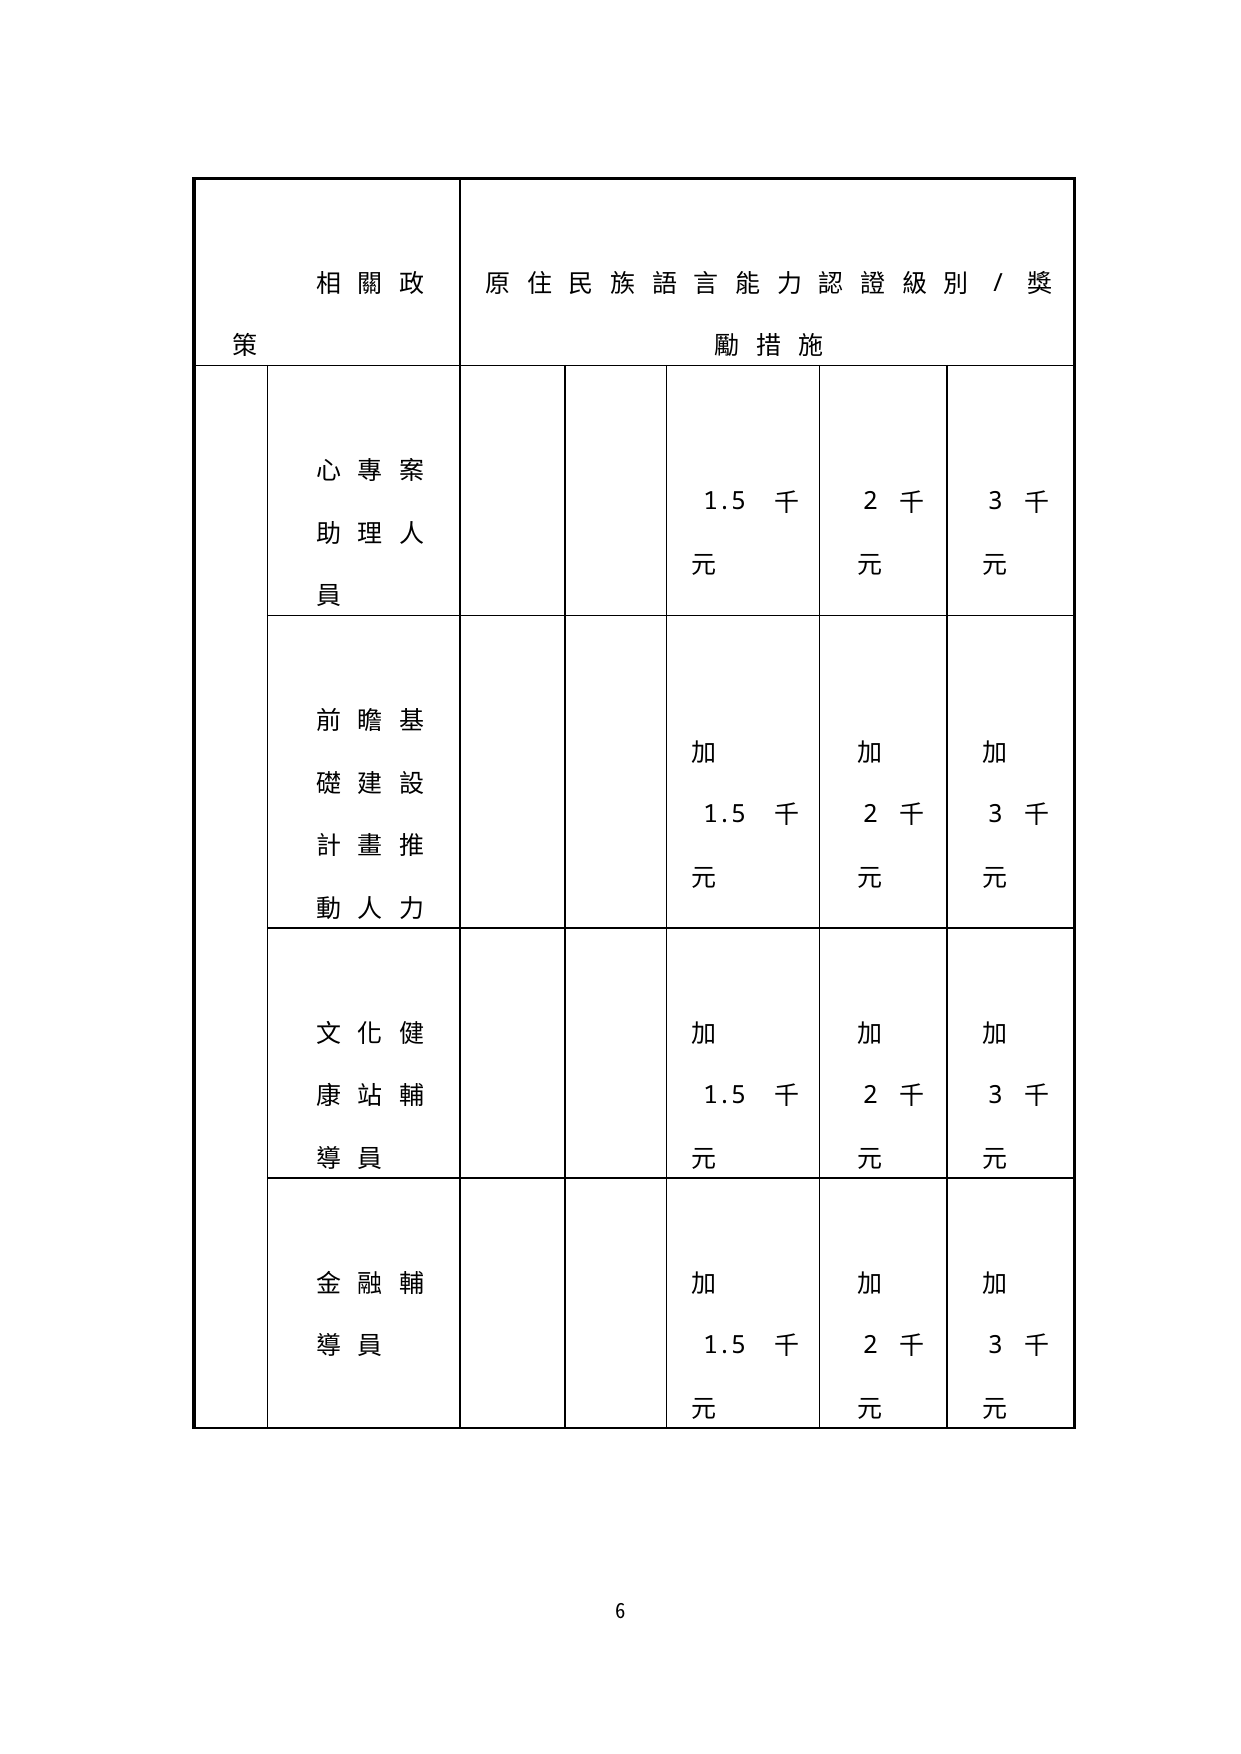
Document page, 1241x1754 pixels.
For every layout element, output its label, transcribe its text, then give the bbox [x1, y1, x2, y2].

table_cell 金融輔導員 [268, 1179, 459, 1427]
table_cell [566, 366, 666, 615]
table_cell [566, 1179, 666, 1427]
table_cell [196, 366, 267, 1427]
table_cell [461, 366, 564, 615]
table_cell 文化健康站輔導員 [268, 929, 459, 1177]
table_cell [461, 929, 564, 1177]
table_cell 加 3千元 [948, 616, 1073, 927]
table_cell 加 3千元 [948, 1179, 1073, 1427]
table_cell 前瞻基礎建設計畫推動人力 [268, 616, 459, 927]
table_cell [566, 616, 666, 927]
table_cell 3千元 [948, 366, 1073, 615]
table_cell 2千元 [820, 366, 946, 615]
table_cell 加 1.5千元 [667, 1179, 819, 1427]
table_cell 加 2千元 [820, 929, 946, 1177]
table_cell 加 2千元 [820, 616, 946, 927]
table_cell [566, 929, 666, 1177]
table_cell 加 3千元 [948, 929, 1073, 1177]
table_cell 心專案助理人員 [268, 366, 459, 615]
table_header 原住民族語言能力認證級別/獎勵措施 [461, 180, 1073, 365]
table_cell 1.5千元 [667, 366, 819, 615]
table_cell 加 2千元 [820, 1179, 946, 1427]
table_cell [461, 616, 564, 927]
table_cell 加 1.5千元 [667, 929, 819, 1177]
table_cell [461, 1179, 564, 1427]
table_cell 加 1.5千元 [667, 616, 819, 927]
table_header 相關政策 [196, 180, 459, 365]
